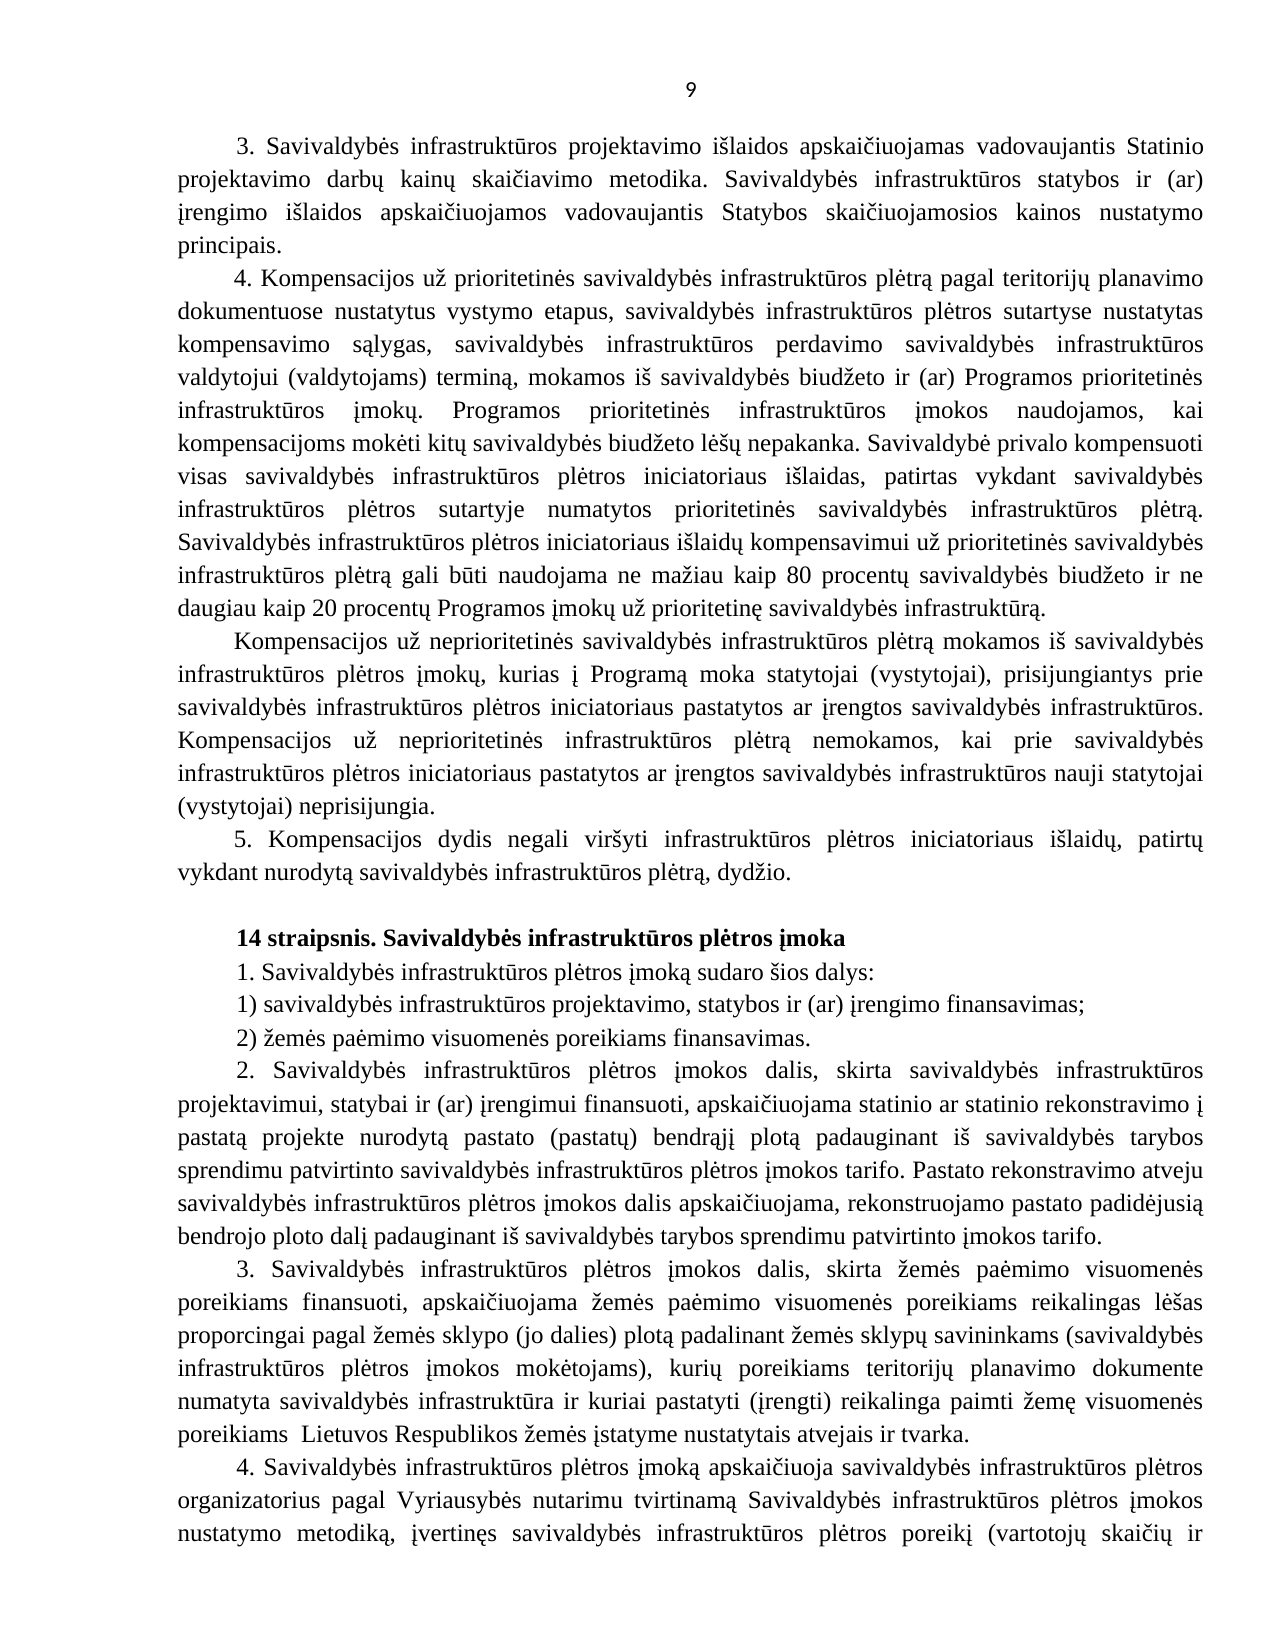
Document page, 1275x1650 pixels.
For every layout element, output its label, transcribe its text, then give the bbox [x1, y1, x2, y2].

text 1) savivaldybės infrastruktūros projektavimo, statybos ir (ar) įrengimo finansavimas; [177, 989, 1204, 1018]
text 2) žemės paėmimo visuomenės poreikiams finansavimas. [177, 1023, 1204, 1051]
text 3. Savivaldybės infrastruktūros projektavimo išlaidos apskaičiuojamas vadovaujantis Statinio projektavimo darbų kainų skaičiavimo metodika. Savivaldybės infrastruktūros statybos ir (ar) įrengimo išlaidos apskaičiuojamos vadovaujantis Statybos skaičiuojamosios kainos nustatymo principais. [177, 131, 1204, 259]
text 4. Savivaldybės infrastruktūros plėtros įmoką apskaičiuoja savivaldybės infrastruktūros plėtros organizatorius pagal Vyriausybės nutarimu tvirtinamą Savivaldybės infrastruktūros plėtros įmokos nustatymo metodiką, įvertinęs savivaldybės infrastruktūros plėtros poreikį (vartotojų skaičių ir [177, 1452, 1204, 1547]
text 4. Kompensacijos už prioritetinės savivaldybės infrastruktūros plėtrą pagal teritorijų planavimo dokumentuose nustatytus vystymo etapus, savivaldybės infrastruktūros plėtros sutartyse nustatytas kompensavimo sąlygas, savivaldybės infrastruktūros perdavimo savivaldybės infrastruktūros valdytojui (valdytojams) terminą, mokamos iš savivaldybės biudžeto ir (ar) Programos prioritetinės infrastruktūros įmokų. Programos prioritetinės infrastruktūros įmokos naudojamos, kai kompensacijoms mokėti kitų savivaldybės biudžeto lėšų nepakanka. Savivaldybė privalo kompensuoti visas savivaldybės infrastruktūros plėtros iniciatoriaus išlaidas, patirtas vykdant savivaldybės infrastruktūros plėtros sutartyje numatytos prioritetinės savivaldybės infrastruktūros plėtrą. Savivaldybės infrastruktūros plėtros iniciatoriaus išlaidų kompensavimui už prioritetinės savivaldybės infrastruktūros plėtrą gali būti naudojama ne mažiau kaip 80 procentų savivaldybės biudžeto ir ne daugiau kaip 20 procentų Programos įmokų už prioritetinę savivaldybės infrastruktūrą. [177, 263, 1204, 622]
text 5. Kompensacijos dydis negali viršyti infrastruktūros plėtros iniciatoriaus išlaidų, patirtų vykdant nurodytą savivaldybės infrastruktūros plėtrą, dydžio. [177, 824, 1204, 886]
text 3. Savivaldybės infrastruktūros plėtros įmokos dalis, skirta žemės paėmimo visuomenės poreikiams finansuoti, apskaičiuojama žemės paėmimo visuomenės poreikiams reikalingas lėšas proporcingai pagal žemės sklypo (jo dalies) plotą padalinant žemės sklypų savininkams (savivaldybės infrastruktūros plėtros įmokos mokėtojams), kurių poreikiams teritorijų planavimo dokumente numatyta savivaldybės infrastruktūra ir kuriai pastatyti (įrengti) reikalinga paimti žemę visuomenės poreikiams Lietuvos Respublikos žemės įstatyme nustatytais atvejais ir tvarka. [177, 1254, 1204, 1448]
text 2. Savivaldybės infrastruktūros plėtros įmokos dalis, skirta savivaldybės infrastruktūros projektavimui, statybai ir (ar) įrengimui finansuoti, apskaičiuojama statinio ar statinio rekonstravimo į pastatą projekte nurodytą pastato (pastatų) bendrąjį plotą padauginant iš savivaldybės tarybos sprendimu patvirtinto savivaldybės infrastruktūros plėtros įmokos tarifo. Pastato rekonstravimo atveju savivaldybės infrastruktūros plėtros įmokos dalis apskaičiuojama, rekonstruojamo pastato padidėjusią bendrojo ploto dalį padauginant iš savivaldybės tarybos sprendimu patvirtinto įmokos tarifo. [177, 1056, 1204, 1249]
text Kompensacijos už neprioritetinės savivaldybės infrastruktūros plėtrą mokamos iš savivaldybės infrastruktūros plėtros įmokų, kurias į Programą moka statytojai (vystytojai), prisijungiantys prie savivaldybės infrastruktūros plėtros iniciatoriaus pastatytos ar įrengtos savivaldybės infrastruktūros. Kompensacijos už neprioritetinės infrastruktūros plėtrą nemokamos, kai prie savivaldybės infrastruktūros plėtros iniciatoriaus pastatytos ar įrengtos savivaldybės infrastruktūros nauji statytojai (vystytojai) neprisijungia. [177, 626, 1204, 820]
text 1. Savivaldybės infrastruktūros plėtros įmoką sudaro šios dalys: [177, 957, 1204, 985]
text 14 straipsnis. Savivaldybės infrastruktūros plėtros įmoka [177, 923, 1204, 952]
